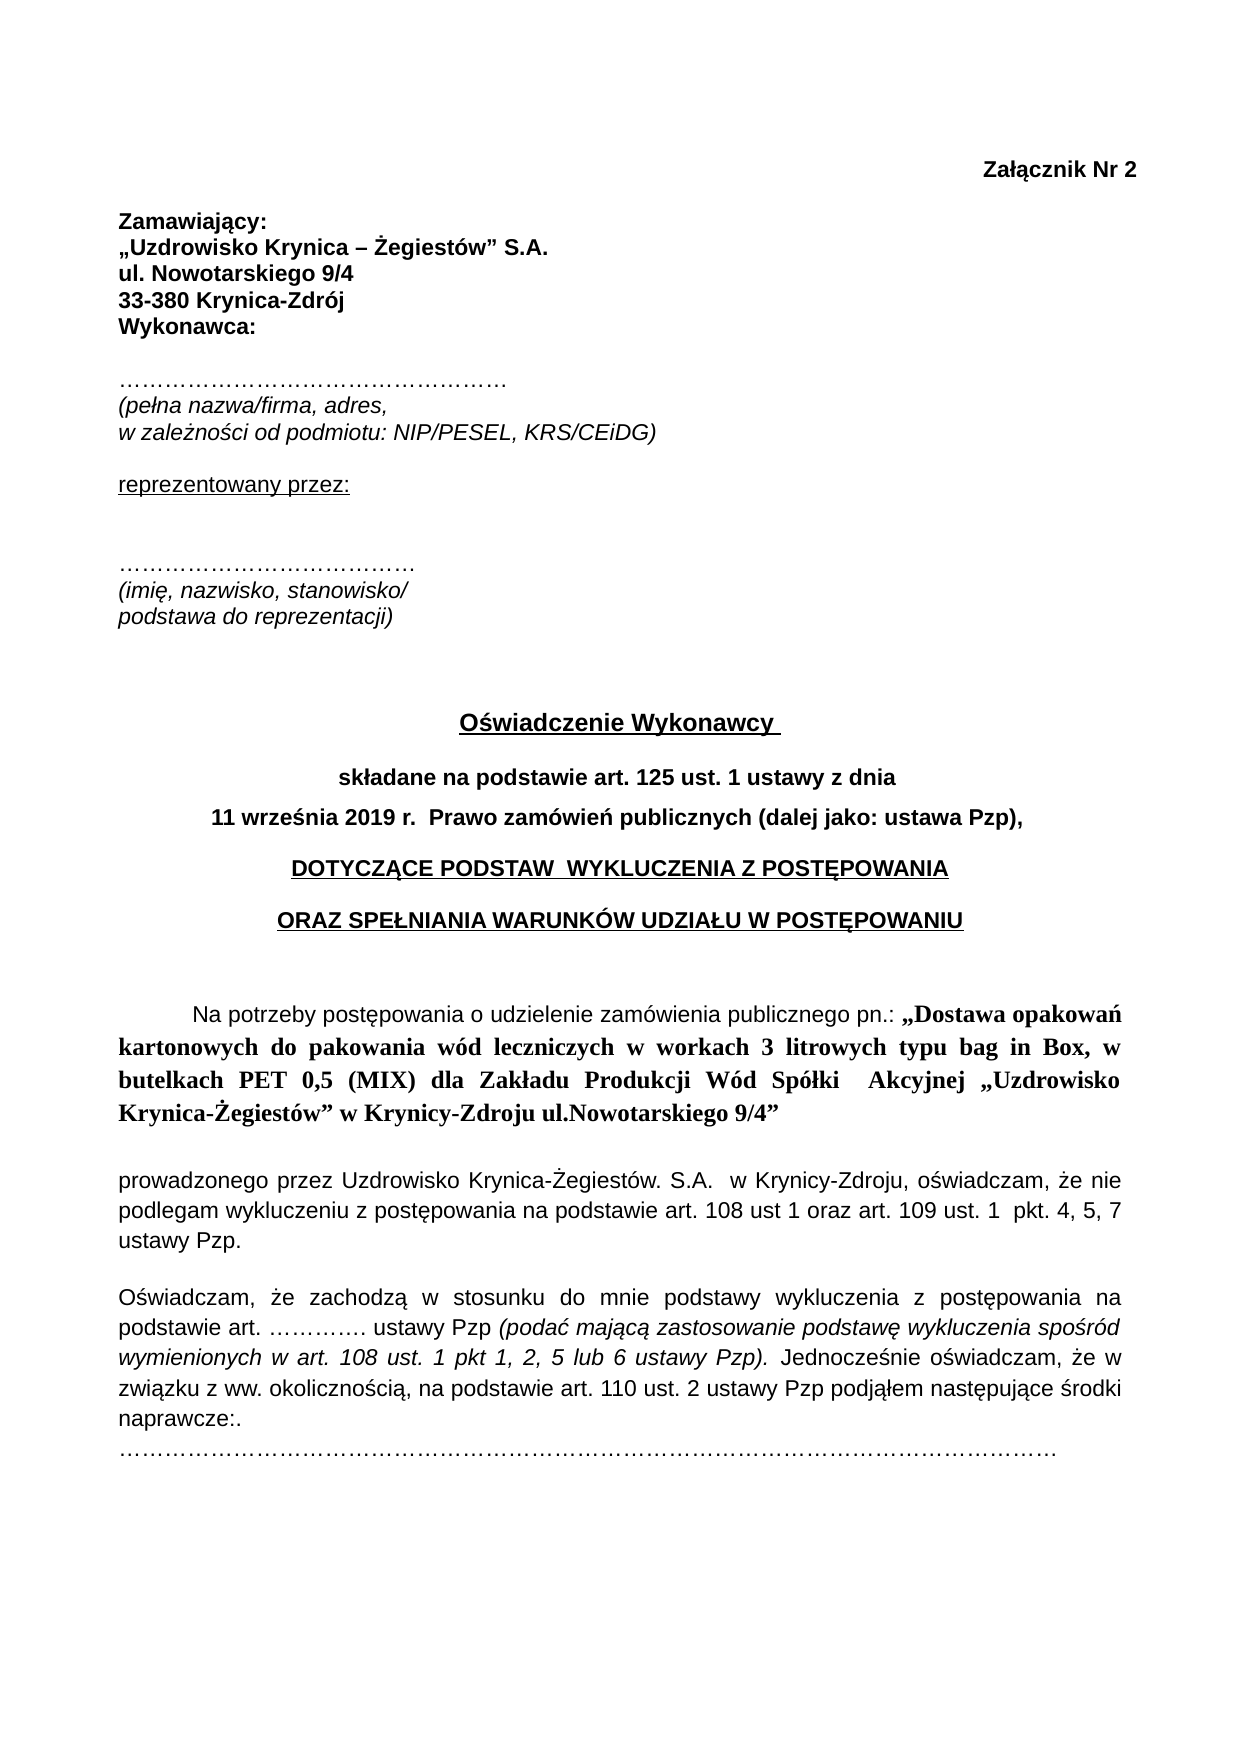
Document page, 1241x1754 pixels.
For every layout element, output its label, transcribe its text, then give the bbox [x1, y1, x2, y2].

text ………………………………… [118, 550, 1122, 577]
text Wykonawca: [118, 313, 1122, 339]
text DOTYCZĄCE PODSTAW WYKLUCZENIA Z POSTĘPOWANIA [118, 855, 1122, 882]
text ul. Nowotarskiego 9/4 [118, 260, 1122, 287]
text 33-380 Krynica-Zdrój [118, 287, 1122, 313]
text Oświadczam, że zachodzą w stosunku do mnie podstawy wykluczenia z postępowania na podstawie art. …………. ustawy Pzp (podać mającą zastosowanie podstawę wykluczenia spośród wymienionych w art. 108 ust. 1 pkt 1, 2, 5 lub 6 ustawy Pzp). Jednocześnie oświadczam, że w związku z ww. okolicznością, na podstawie art. 110 ust. 2 ustawy Pzp podjąłem następujące środki naprawcze:. [118, 1284, 1122, 1431]
text Oświadczenie Wykonawcy [118, 708, 1122, 737]
text …………………………………………………………………………………………………………… [118, 1435, 1122, 1491]
text Zamawiający: [118, 208, 1122, 234]
text reprezentowany przez: [118, 471, 1122, 497]
text (imię, nazwisko, stanowisko/ [118, 577, 1122, 603]
text w zależności od podmiotu: NIP/PESEL, KRS/CEiDG) [118, 418, 1122, 445]
text …………………………………………… [118, 366, 1122, 392]
text „Uzdrowisko Krynica – Żegiestów” S.A. [118, 234, 1122, 260]
text prowadzonego przez Uzdrowisko Krynica-Żegiestów. S.A. w Krynicy-Zdroju, oświadczam, że nie podlegam wykluczeniu z postępowania na podstawie art. 108 ust 1 oraz art. 109 ust. 1 pkt. 4, 5, 7 ustawy Pzp. [118, 1167, 1122, 1254]
text składane na podstawie art. 125 ust. 1 ustawy z dnia [118, 764, 1122, 790]
text (pełna nazwa/firma, adres, [118, 392, 1122, 418]
text podstawa do reprezentacji) [118, 603, 1122, 629]
text 11 września 2019 r. Prawo zamówień publicznych (dalej jako: ustawa Pzp), [118, 803, 1122, 830]
text ORAZ SPEŁNIANIA WARUNKÓW UDZIAŁU W POSTĘPOWANIU [118, 907, 1122, 934]
text Na potrzeby postępowania o udzielenie zamówienia publicznego pn.: „Dostawa opakowań kartonowych do pakowania wód leczniczych w workach 3 litrowych typu bag in Box, w butelkach PET 0,5 (MIX) dla Zakładu Produkcji Wód Spółki Akcyjnej „Uzdrowisko Krynica-Żegiestów” w Krynicy-Zdroju ul.Nowotarskiego 9/4” [118, 999, 1122, 1127]
subtitle Załącznik Nr 2 [118, 156, 1137, 182]
